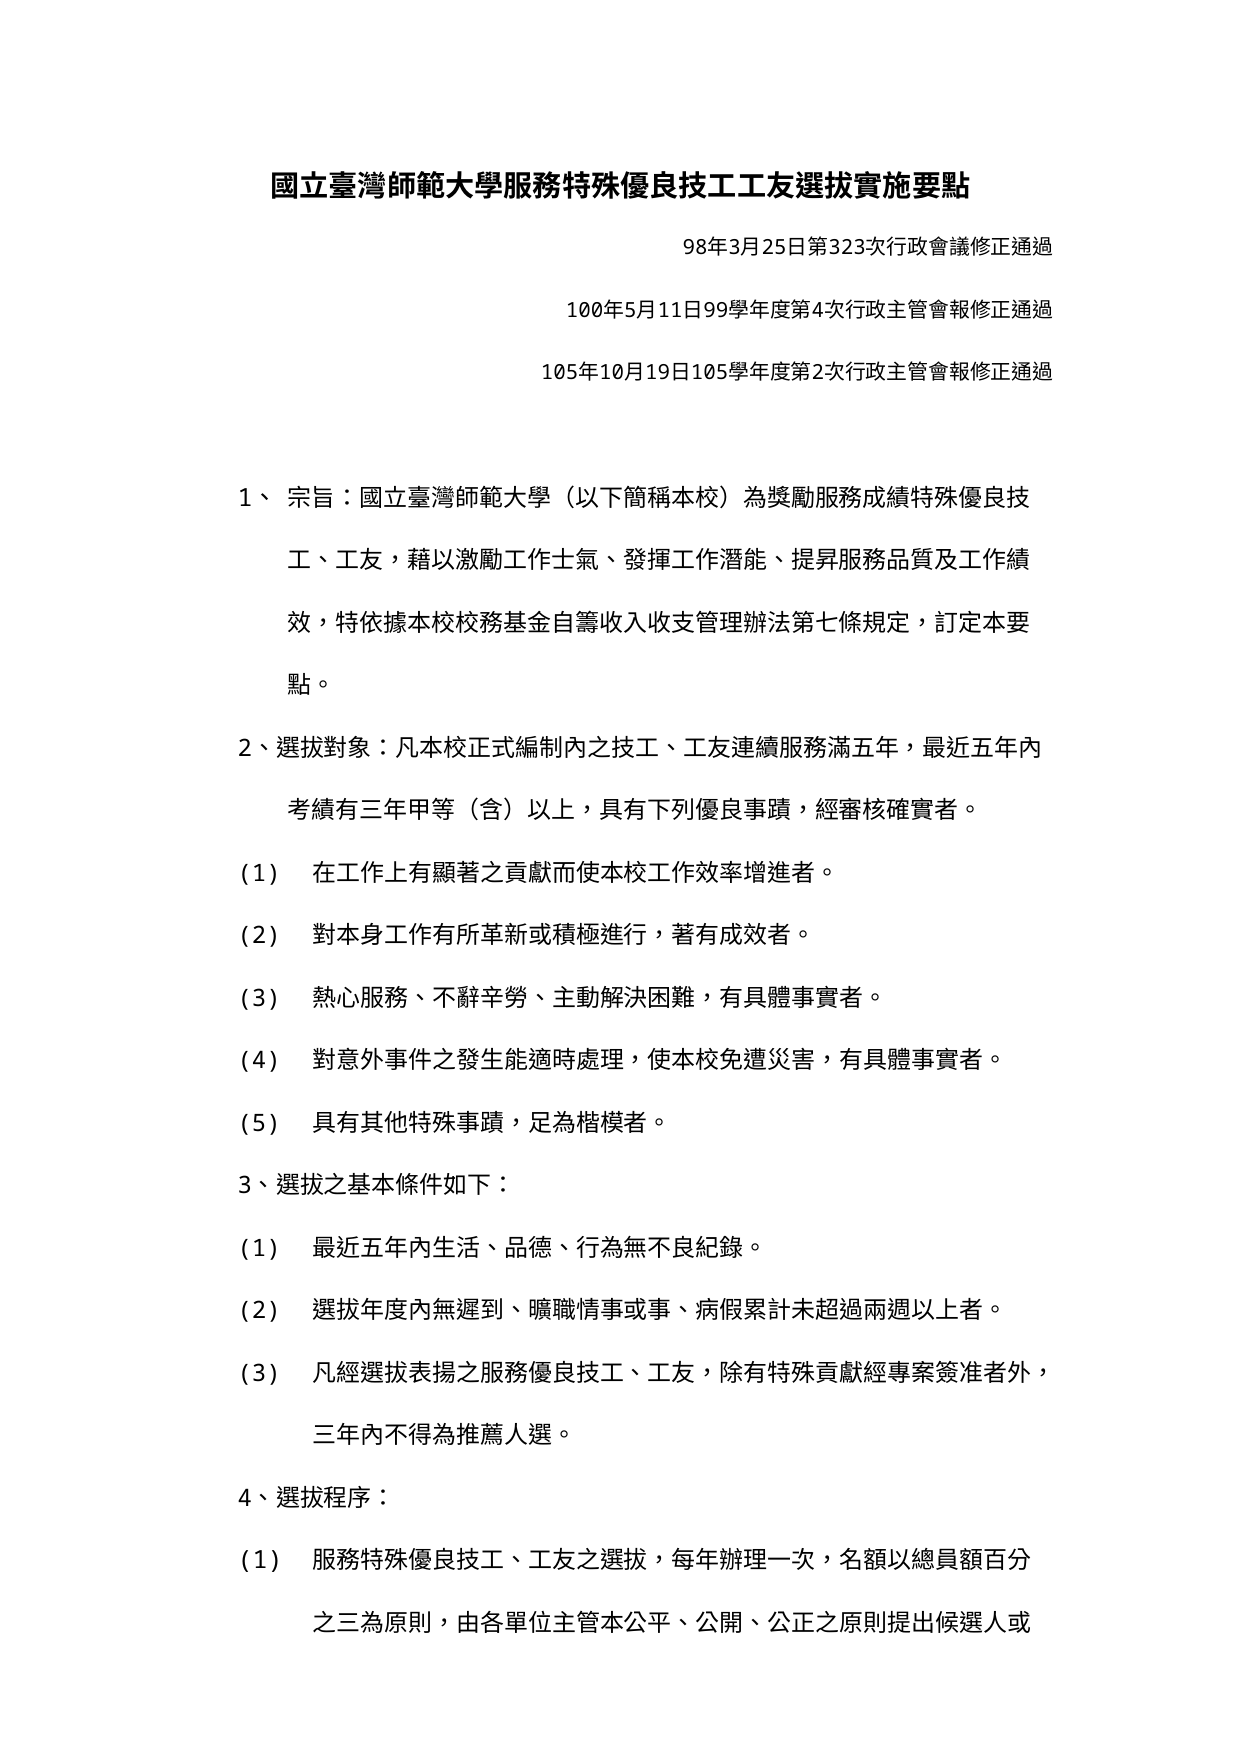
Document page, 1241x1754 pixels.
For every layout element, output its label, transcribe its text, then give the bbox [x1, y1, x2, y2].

list 選拔年度內無遲到、曠職情事或事、病假累計未超過兩週以上者。 [237, 1267, 1053, 1329]
list 凡經選拔表揚之服務優良技工、工友，除有特殊貢獻經專案簽准者外，三年內不得為推薦人選。 [237, 1329, 1053, 1454]
text 100年5月11日99學年度第4次行政主管會報修正通過 [187, 267, 1053, 329]
list 選拔之基本條件如下： [237, 1142, 1053, 1204]
list 具有其他特殊事蹟，足為楷模者。 [237, 1079, 1053, 1142]
text 98年3月25日第323次行政會議修正通過 [187, 204, 1053, 267]
list 最近五年內生活、品德、行為無不良紀錄。 [237, 1204, 1053, 1267]
list 對本身工作有所革新或積極進行，著有成效者。 [237, 892, 1053, 954]
list 選拔對象：凡本校正式編制內之技工、工友連續服務滿五年，最近五年內考績有三年甲等（含）以上，具有下列優良事蹟，經審核確實者。 [237, 704, 1053, 829]
text 105年10月19日105學年度第2次行政主管會報修正通過 [187, 329, 1053, 392]
list 選拔程序： [237, 1454, 1053, 1517]
list 對意外事件之發生能適時處理，使本校免遭災害，有具體事實者。 [237, 1017, 1053, 1079]
text 國立臺灣師範大學服務特殊優良技工工友選拔實施要點 [187, 142, 1053, 204]
list 在工作上有顯著之貢獻而使本校工作效率增進者。 [237, 829, 1053, 892]
list 服務特殊優良技工、工友之選拔，每年辦理一次，名額以總員額百分之三為原則，由各單位主管本公平、公開、公正之原則提出候選人或 [237, 1517, 1053, 1642]
list 宗旨：國立臺灣師範大學（以下簡稱本校）為獎勵服務成績特殊優良技工、工友，藉以激勵工作士氣、發揮工作潛能、提昇服務品質及工作績效，特依據本校校務基金自籌收入收支管理辦法第七條規定，訂定本要點。 [237, 454, 1053, 704]
list 熱心服務、不辭辛勞、主動解決困難，有具體事實者。 [237, 954, 1053, 1017]
